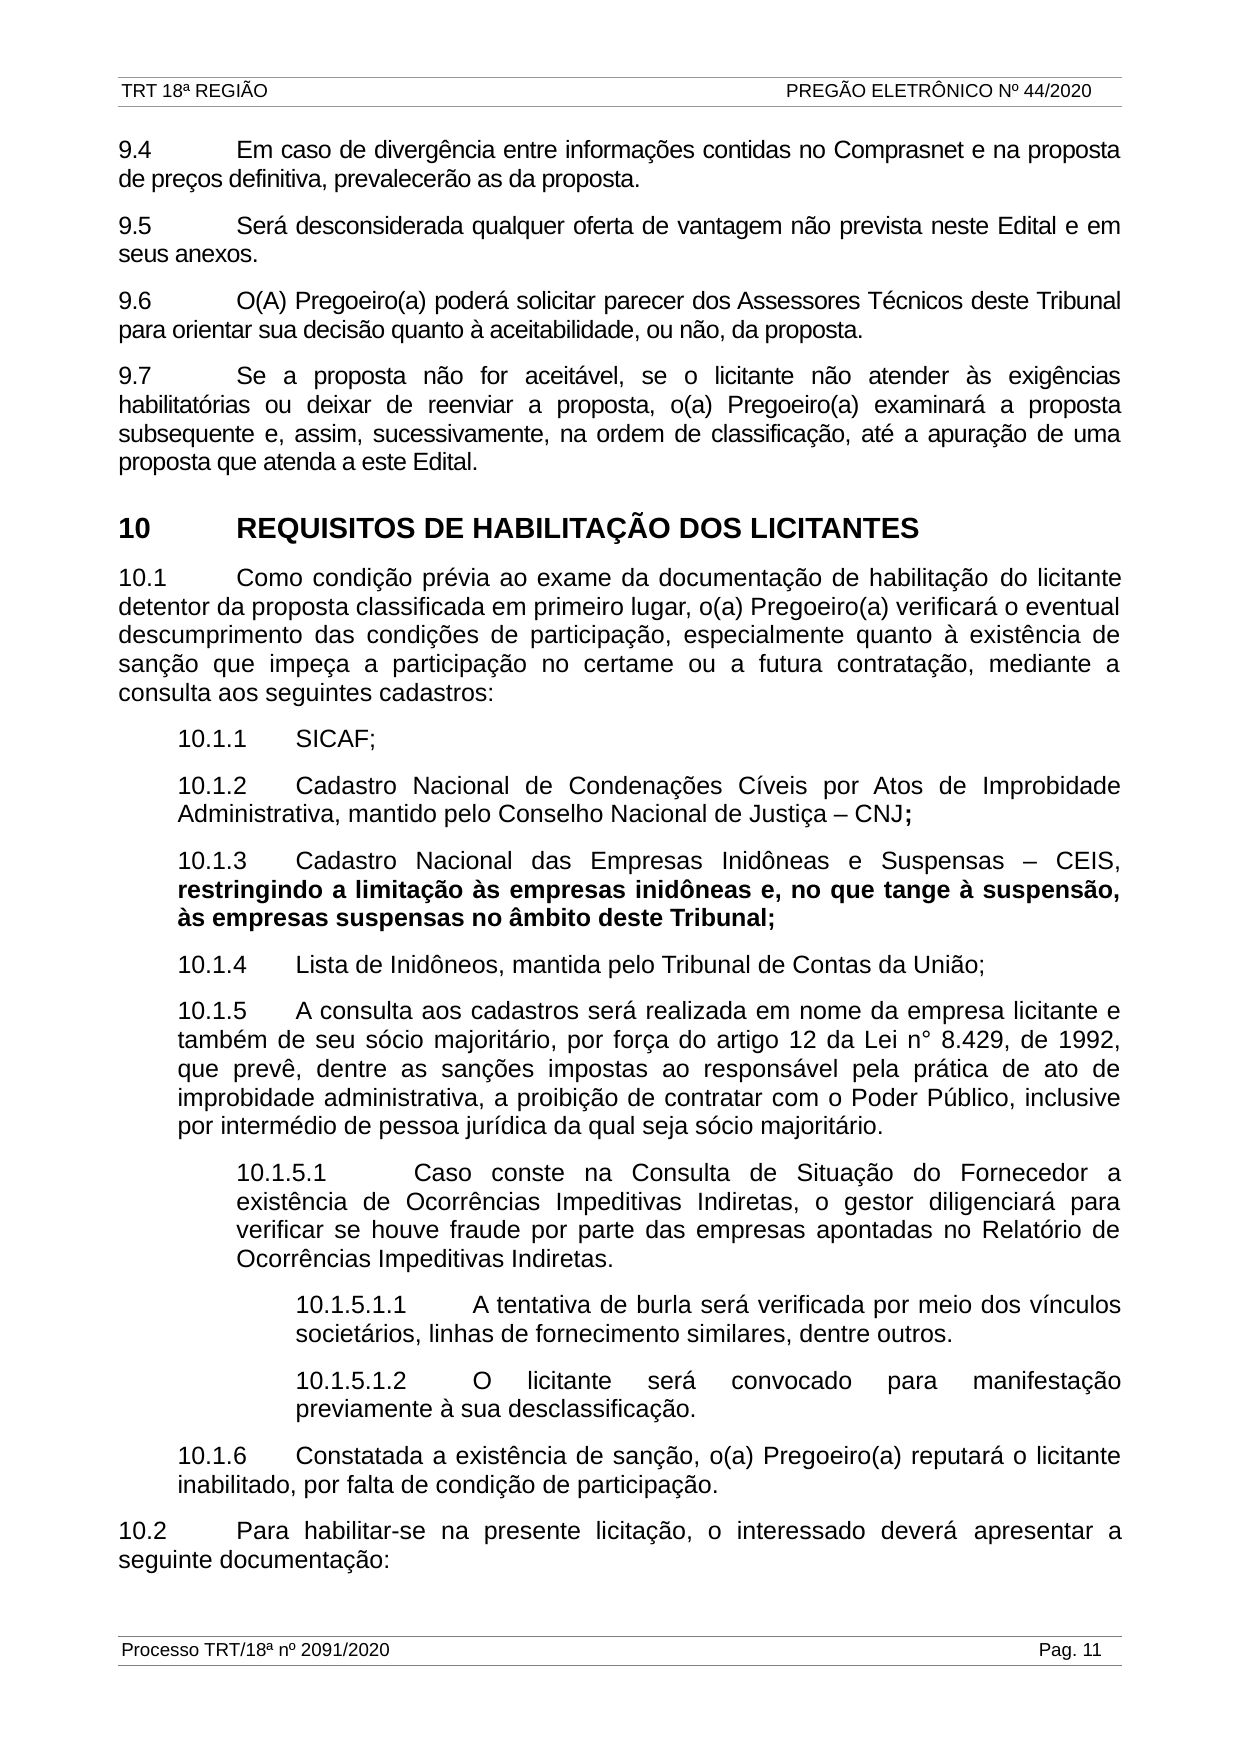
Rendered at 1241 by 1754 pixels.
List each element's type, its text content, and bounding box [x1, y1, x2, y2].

text 10.1.6 Constatada a existência de sanção, o(a) Pregoeiro(a) reputará o licitante inabilitado, por falta de condição de participação. [177, 1441, 1122, 1498]
list 9.7 Se a proposta não for aceitável, se o licitante não atender às exigências habilitatórias ou deixar de reenviar a proposta, o(a) Pregoeiro(a) examinará a proposta subsequente e, assim, sucessivamente, na ordem de classificação, até a apuração de uma proposta que atenda a este Edital. [118, 361, 1122, 476]
text 10.1 Como condição prévia ao exame da documentação de habilitação do licitante detentor da proposta classificada em primeiro lugar, o(a) Pregoeiro(a) verificará o eventual descumprimento das condições de participação, especialmente quanto à existência de sanção que impeça a participação no certame ou a futura contratação, mediante a consulta aos seguintes cadastros: [118, 563, 1122, 707]
text 10.1.5 A consulta aos cadastros será realizada em nome da empresa licitante e também de seu sócio majoritário, por força do artigo 12 da Lei n° 8.429, de 1992, que prevê, dentre as sanções impostas ao responsável pela prática de ato de improbidade administrativa, a proibição de contratar com o Poder Público, inclusive por intermédio de pessoa jurídica da qual seja sócio majoritário. [177, 996, 1122, 1140]
list 9.5 Será desconsiderada qualquer oferta de vantagem não prevista neste Edital e em seus anexos. [118, 211, 1122, 268]
list 9.4 Em caso de divergência entre informações contidas no Comprasnet e na proposta de preços definitiva, prevalecerão as da proposta. [118, 136, 1122, 193]
text 10.1.2 Cadastro Nacional de Condenações Cíveis por Atos de Improbidade Administrativa, mantido pelo Conselho Nacional de Justiça – CNJ; [177, 771, 1122, 828]
text 10.1.3 Cadastro Nacional das Empresas Inidôneas e Suspensas – CEIS, restringindo a limitação às empresas inidôneas e, no que tange à suspensão, às empresas suspensas no âmbito deste Tribunal; [177, 846, 1122, 932]
text 10.1.1 SICAF; [177, 724, 1122, 753]
text 10.1.5.1.2 O licitante será convocado para manifestação previamente à sua desclassificação. [295, 1366, 1122, 1423]
text 10.1.5.1 Caso conste na Consulta de Situação do Fornecedor a existência de Ocorrências Impeditivas Indiretas, o gestor diligenciará para verificar se houve fraude por parte das empresas apontadas no Relatório de Ocorrências Impeditivas Indiretas. [236, 1158, 1122, 1273]
text 10 REQUISITOS DE HABILITAÇÃO DOS LICITANTES [118, 512, 1122, 545]
list 9.6 O(A) Pregoeiro(a) poderá solicitar parecer dos Assessores Técnicos deste Tribunal para orientar sua decisão quanto à aceitabilidade, ou não, da proposta. [118, 286, 1122, 343]
text 10.1.4 Lista de Inidôneos, mantida pelo Tribunal de Contas da União; [177, 950, 1122, 979]
text 10.2 Para habilitar-se na presente licitação, o interessado deverá apresentar a seguinte documentação: [118, 1516, 1122, 1574]
list 10.1.5.1.1 A tentativa de burla será verificada por meio dos vínculos societários, linhas de fornecimento similares, dentre outros. [295, 1291, 1122, 1348]
